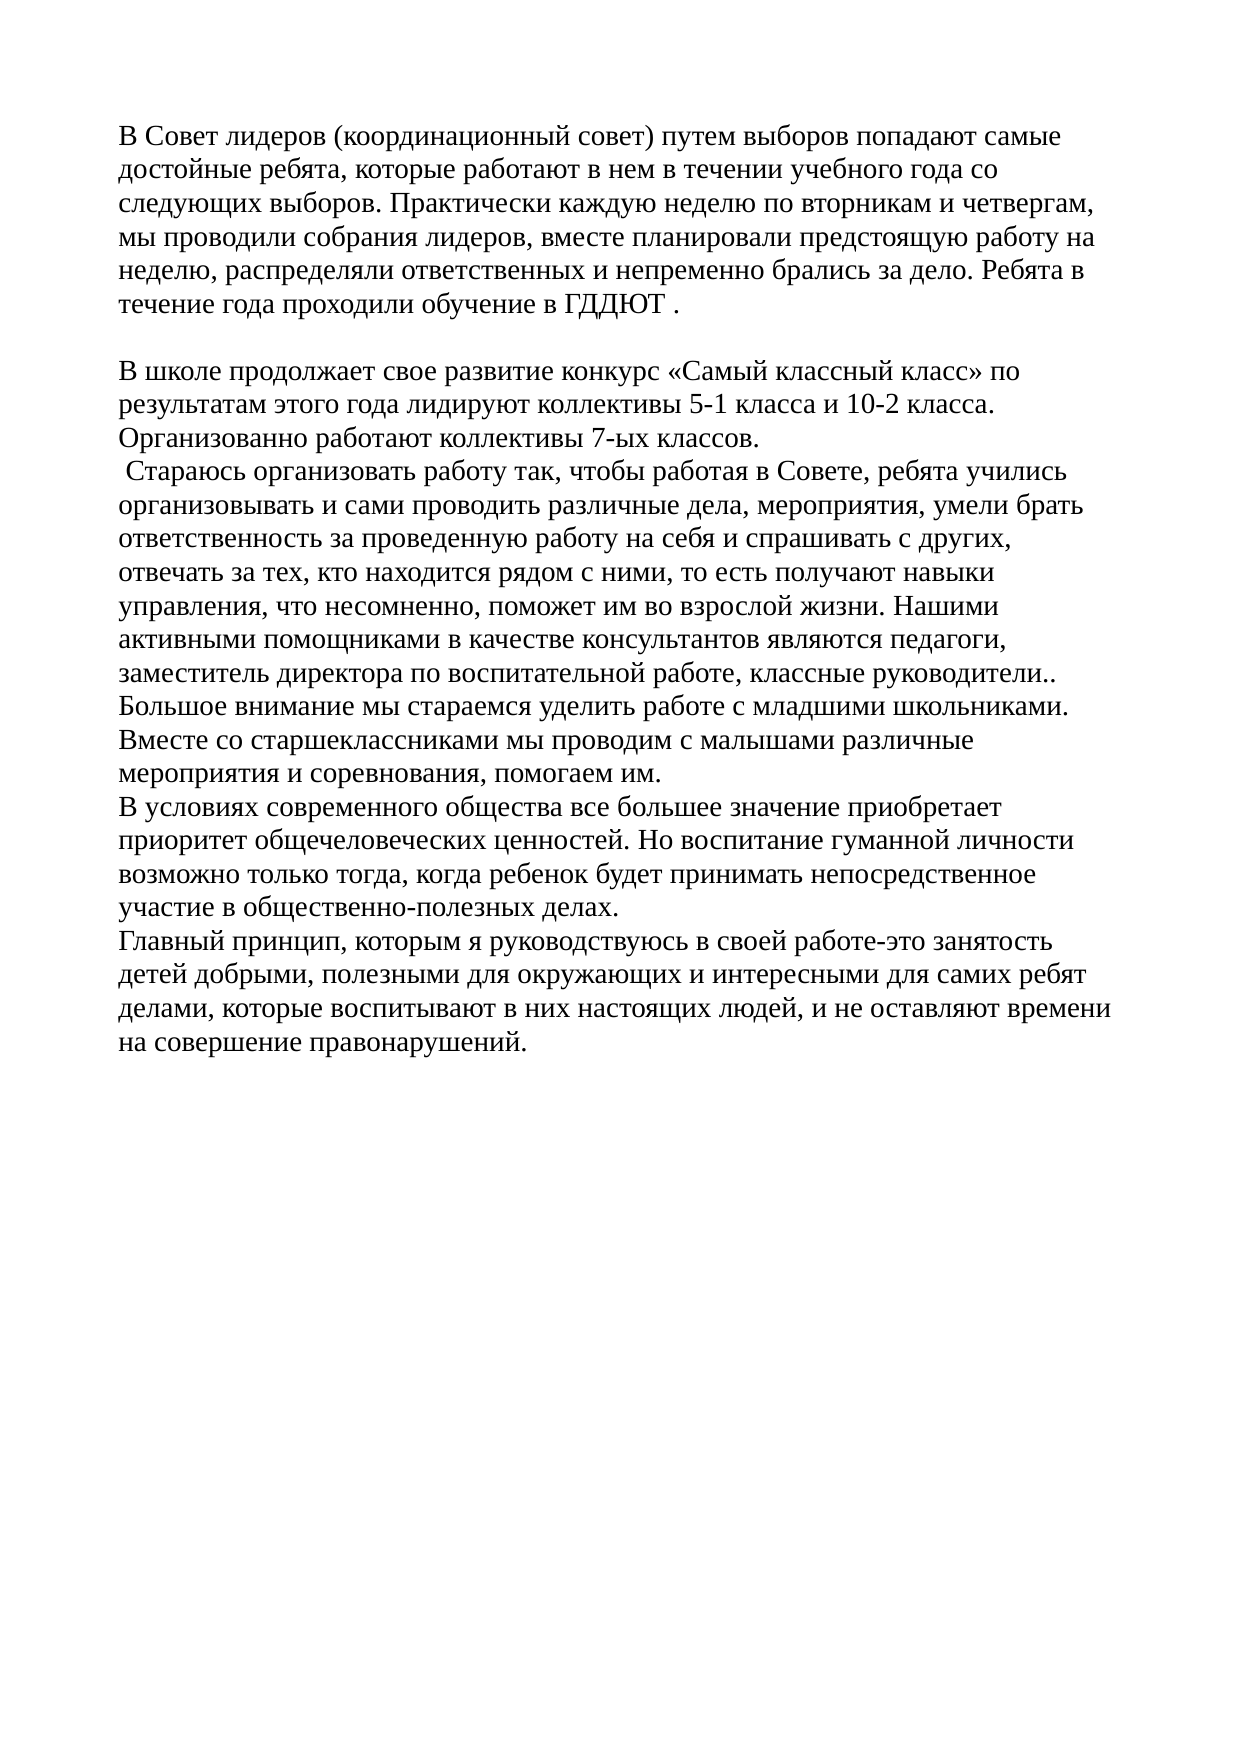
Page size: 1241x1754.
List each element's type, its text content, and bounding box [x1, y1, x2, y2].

text Организованно работают коллективы 7-ых классов. [118, 420, 1122, 453]
text В условиях современного общества все большее значение приобретает приоритет общечеловеческих ценностей. Но воспитание гуманной личности возможно только тогда, когда ребенок будет принимать непосредственное участие в общественно-полезных делах. [118, 789, 1122, 923]
text В школе продолжает свое развитие конкурс «Самый классный класс» по результатам этого года лидируют коллективы 5-1 класса и 10-2 класса. [118, 353, 1122, 420]
text Стараюсь организовать работу так, чтобы работая в Совете, ребята учились организовывать и сами проводить различные дела, мероприятия, умели брать ответственность за проведенную работу на себя и спрашивать с других, отвечать за тех, кто находится рядом с ними, то есть получают навыки управления, что несомненно, поможет им во взрослой жизни. Нашими активными помощниками в качестве консультантов являются педагоги, заместитель директора по воспитательной работе, классные руководители.. Большое внимание мы стараемся уделить работе с младшими школьниками. Вместе со старшеклассниками мы проводим с малышами различные мероприятия и соревнования, помогаем им. [118, 453, 1122, 789]
text Главный принцип, которым я руководствуюсь в своей работе-это занятость детей добрыми, полезными для окружающих и интересными для самих ребят делами, которые воспитывают в них настоящих людей, и не оставляют времени на совершение правонарушений. [118, 923, 1122, 1057]
text В Совет лидеров (координационный совет) путем выборов попадают самые достойные ребята, которые работают в нем в течении учебного года со следующих выборов. Практически каждую неделю по вторникам и четвергам, мы проводили собрания лидеров, вместе планировали предстоящую работу на неделю, распределяли ответственных и непременно брались за дело. Ребята в течение года проходили обучение в ГДДЮТ . [118, 118, 1122, 319]
